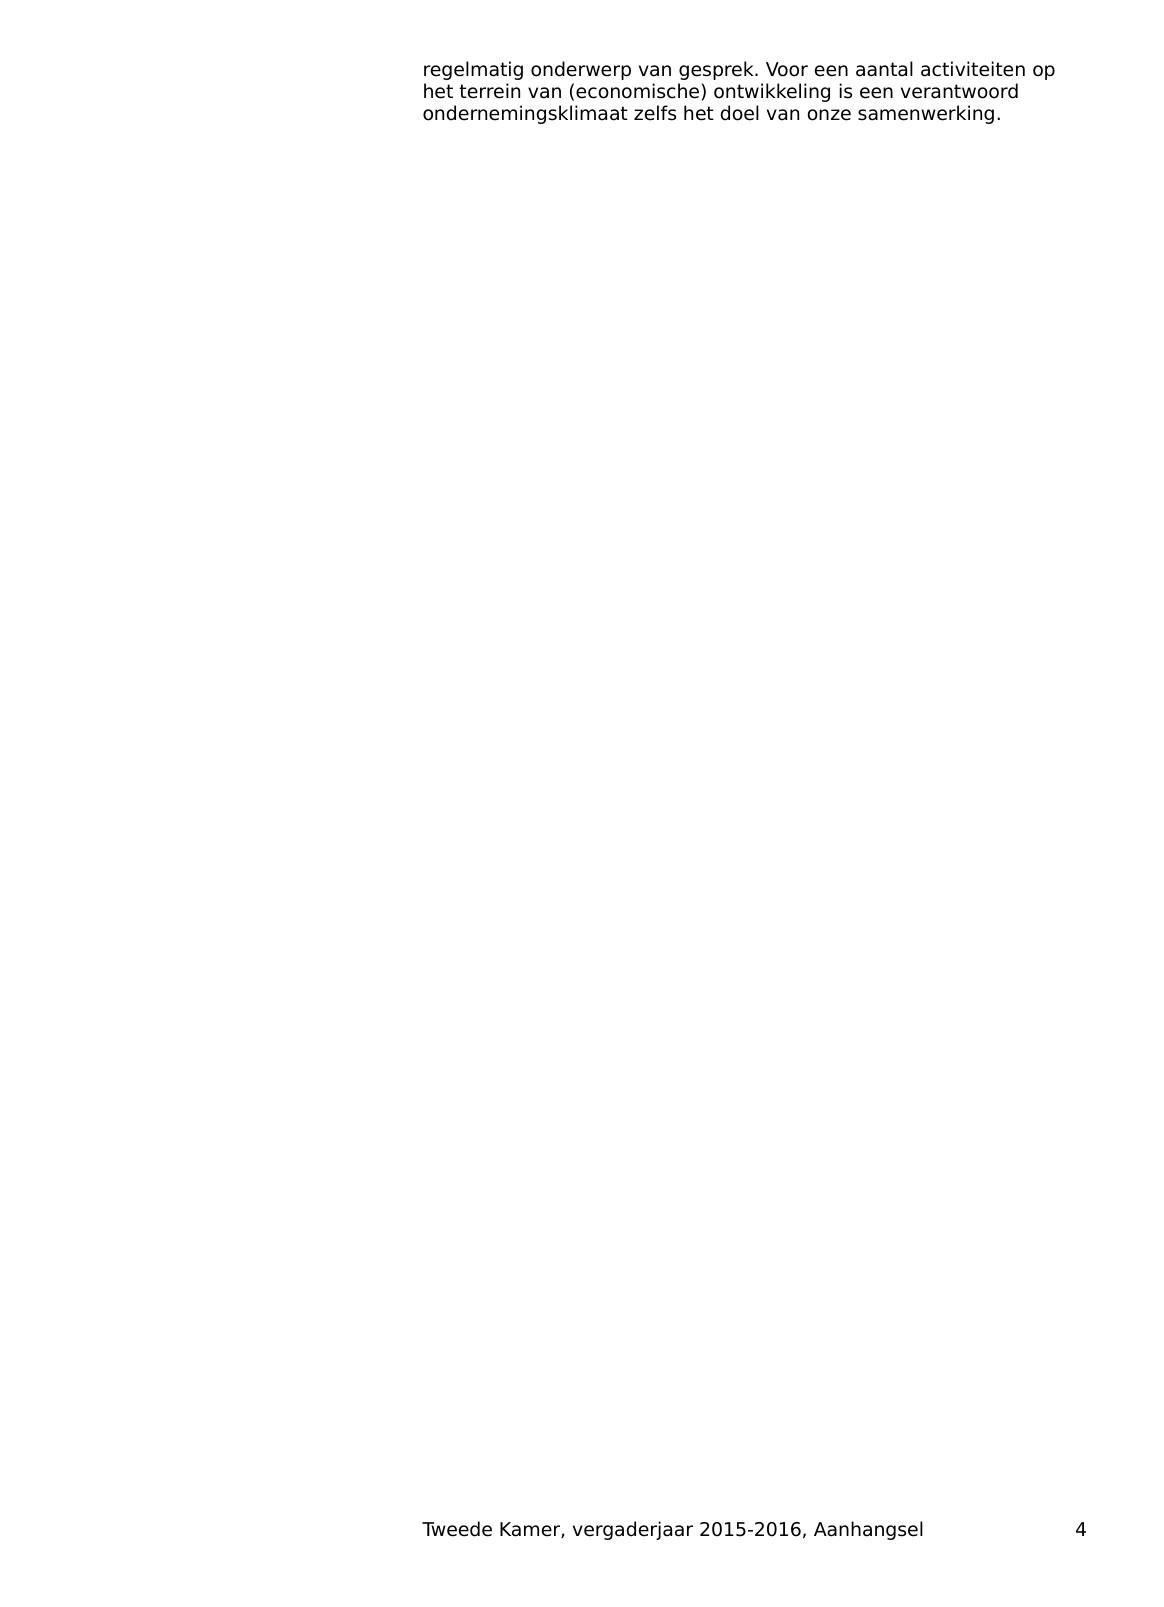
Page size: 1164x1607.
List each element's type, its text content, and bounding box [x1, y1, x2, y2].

text regelmatig onderwerp van gesprek. Voor een aantal activiteiten op het terrein van (economische) ontwikkeling is een verantwoord ondernemingsklimaat zelfs het doel van onze samenwerking. [422, 59, 1087, 125]
